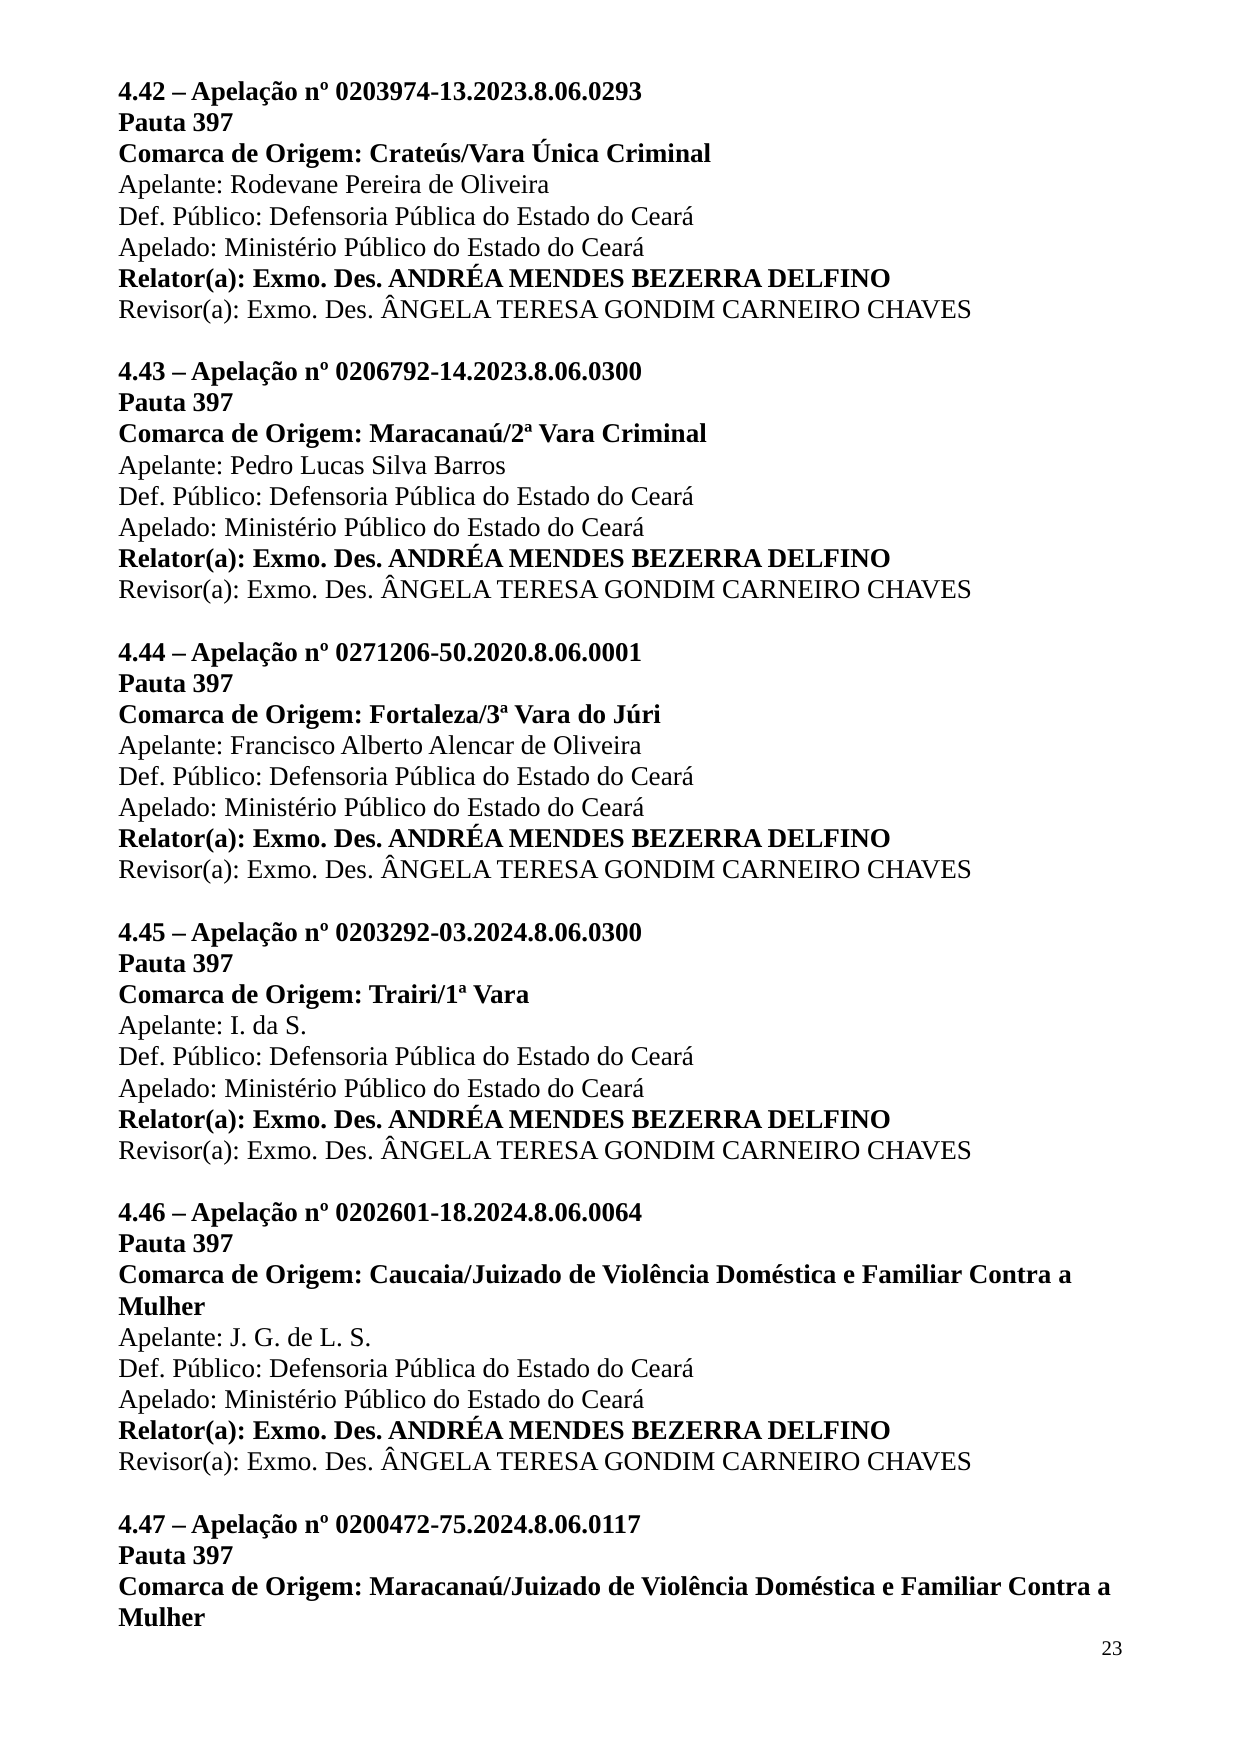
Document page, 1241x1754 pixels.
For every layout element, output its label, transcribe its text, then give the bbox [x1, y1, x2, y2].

text Comarca de Origem: Maracanaú/2ª Vara Criminal [118, 418, 1122, 449]
text Comarca de Origem: Maracanaú/Juizado de Violência Doméstica e Familiar Contra a Mulher [118, 1570, 1122, 1632]
text Apelante: Pedro Lucas Silva Barros [118, 449, 1122, 480]
text Comarca de Origem: Trairi/1ª Vara [118, 978, 1122, 1009]
text Comarca de Origem: Fortaleza/3ª Vara do Júri [118, 698, 1122, 729]
text Relator(a): Exmo. Des. ANDRÉA MENDES BEZERRA DELFINO [118, 822, 1122, 854]
text Apelante: Rodevane Pereira de Oliveira [118, 168, 1122, 199]
text Pauta 397 [118, 667, 1122, 698]
text Comarca de Origem: Crateús/Vara Única Criminal [118, 137, 1122, 168]
text Apelado: Ministério Público do Estado do Ceará [118, 511, 1122, 542]
text Apelado: Ministério Público do Estado do Ceará [118, 791, 1122, 822]
text Apelado: Ministério Público do Estado do Ceará [118, 231, 1122, 262]
text 4.42 – Apelação nº 0203974-13.2023.8.06.0293 [118, 75, 1122, 106]
text Pauta 397 [118, 947, 1122, 978]
text Pauta 397 [118, 1227, 1122, 1258]
text Relator(a): Exmo. Des. ANDRÉA MENDES BEZERRA DELFINO [118, 542, 1122, 573]
text Def. Público: Defensoria Pública do Estado do Ceará [118, 480, 1122, 511]
text Def. Público: Defensoria Pública do Estado do Ceará [118, 199, 1122, 231]
text Def. Público: Defensoria Pública do Estado do Ceará [118, 1352, 1122, 1383]
text 4.46 – Apelação nº 0202601-18.2024.8.06.0064 [118, 1196, 1122, 1227]
text Pauta 397 [118, 386, 1122, 418]
text 4.43 – Apelação nº 0206792-14.2023.8.06.0300 [118, 355, 1122, 386]
text Apelante: I. da S. [118, 1009, 1122, 1041]
text 4.44 – Apelação nº 0271206-50.2020.8.06.0001 [118, 636, 1122, 667]
text Apelante: J. G. de L. S. [118, 1321, 1122, 1352]
text Def. Público: Defensoria Pública do Estado do Ceará [118, 1041, 1122, 1072]
text Apelado: Ministério Público do Estado do Ceará [118, 1383, 1122, 1414]
text Revisor(a): Exmo. Des. ÂNGELA TERESA GONDIM CARNEIRO CHAVES [118, 1445, 1122, 1477]
text Def. Público: Defensoria Pública do Estado do Ceará [118, 760, 1122, 791]
text Apelante: Francisco Alberto Alencar de Oliveira [118, 729, 1122, 760]
text Pauta 397 [118, 1539, 1122, 1570]
text Apelado: Ministério Público do Estado do Ceará [118, 1072, 1122, 1103]
text Relator(a): Exmo. Des. ANDRÉA MENDES BEZERRA DELFINO [118, 262, 1122, 293]
text Revisor(a): Exmo. Des. ÂNGELA TERESA GONDIM CARNEIRO CHAVES [118, 854, 1122, 885]
text 4.47 – Apelação nº 0200472-75.2024.8.06.0117 [118, 1508, 1122, 1539]
text Revisor(a): Exmo. Des. ÂNGELA TERESA GONDIM CARNEIRO CHAVES [118, 573, 1122, 604]
text Comarca de Origem: Caucaia/Juizado de Violência Doméstica e Familiar Contra a Mulher [118, 1258, 1122, 1321]
text 4.45 – Apelação nº 0203292-03.2024.8.06.0300 [118, 916, 1122, 947]
text Relator(a): Exmo. Des. ANDRÉA MENDES BEZERRA DELFINO [118, 1414, 1122, 1445]
text Revisor(a): Exmo. Des. ÂNGELA TERESA GONDIM CARNEIRO CHAVES [118, 293, 1122, 324]
text Revisor(a): Exmo. Des. ÂNGELA TERESA GONDIM CARNEIRO CHAVES [118, 1134, 1122, 1165]
text Relator(a): Exmo. Des. ANDRÉA MENDES BEZERRA DELFINO [118, 1103, 1122, 1134]
text Pauta 397 [118, 106, 1122, 137]
